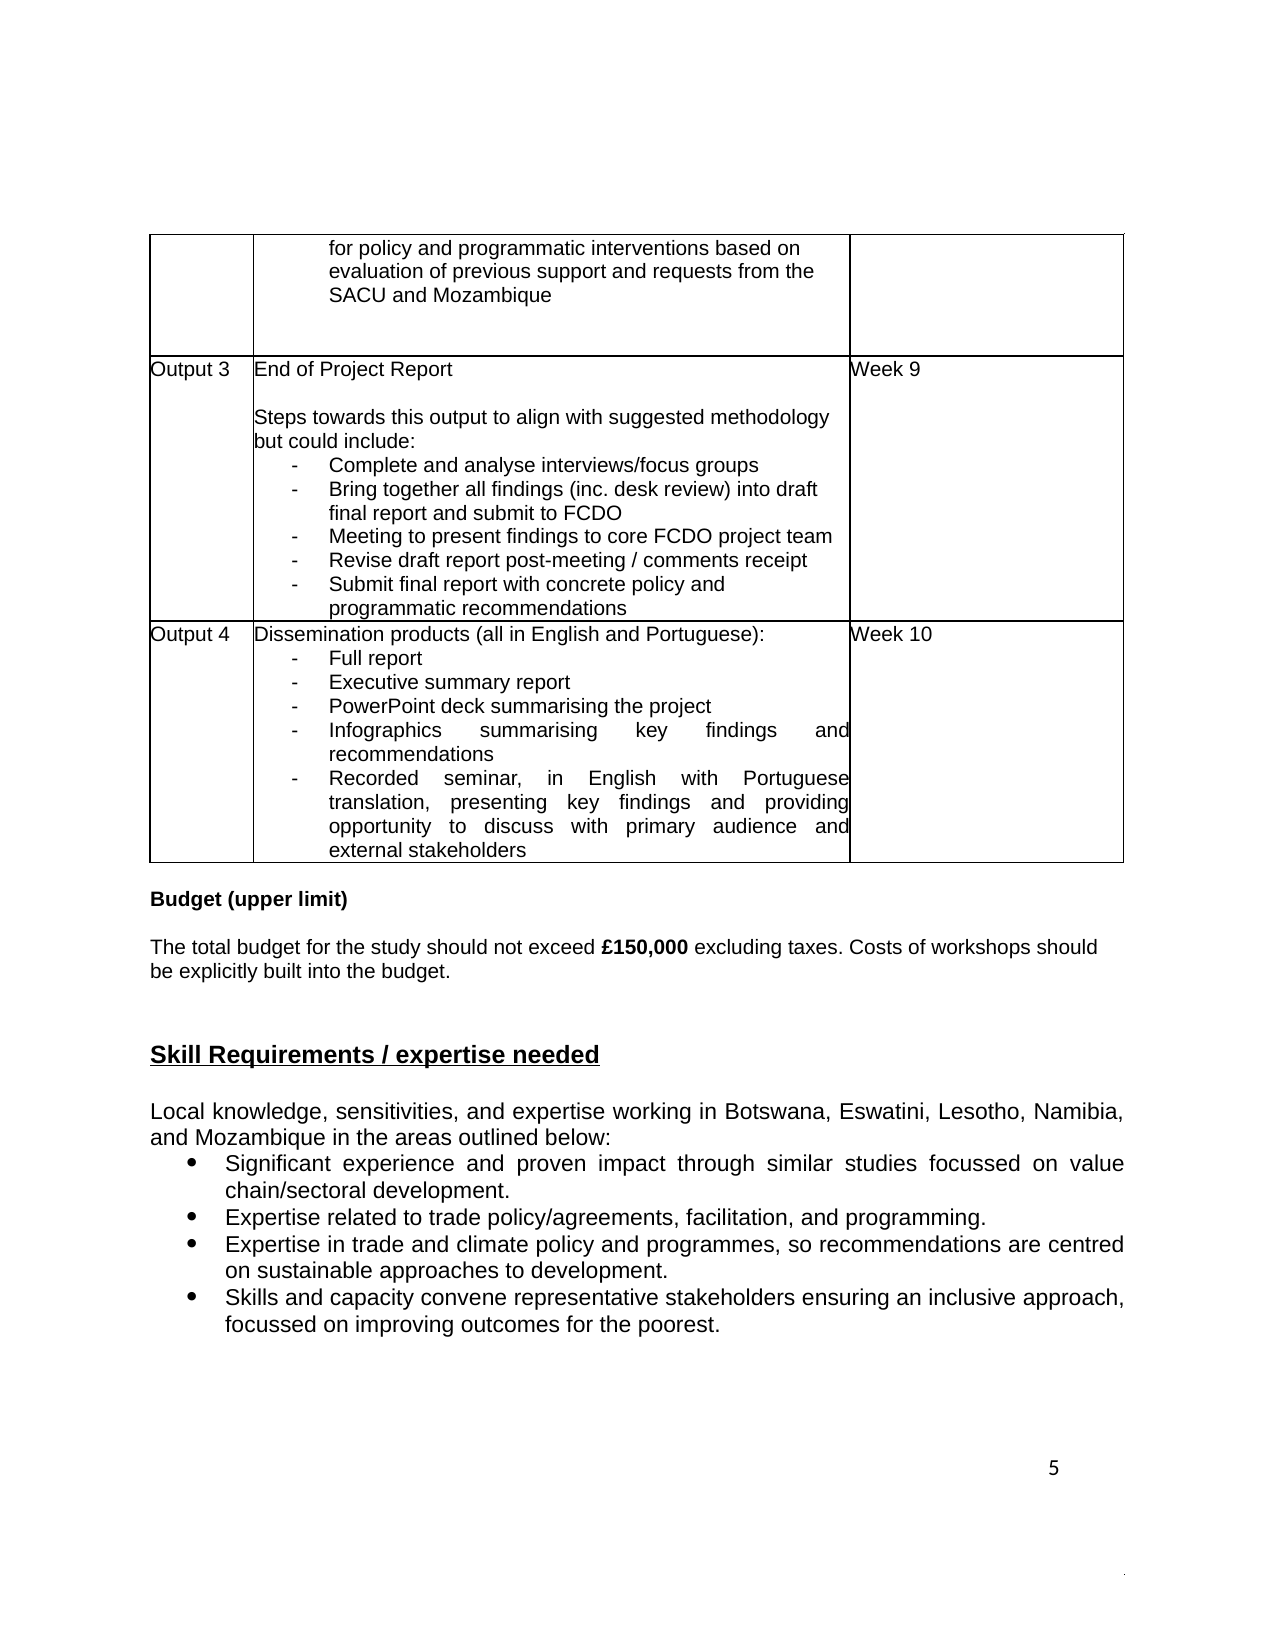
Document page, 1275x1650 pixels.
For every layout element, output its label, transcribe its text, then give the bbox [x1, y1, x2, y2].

list Significant experience and proven impact through similar studies focussed on value chain/sectoral development. [187, 1150, 1125, 1204]
table_cell Dissemination products (all in English and Portuguese): Full report Executive summary report PowerPoint deck summarising the project Infographics summarising key findings and recommendations Recorded seminar, in English with Portuguese translation, presenting key findings and providing opportunity to discuss with primary audience and external stakeholders [254, 622, 849, 861]
table_cell Week 10 [851, 622, 1123, 861]
text Budget (upper limit) [150, 887, 1125, 911]
table_cell for policy and programmatic interventions based on evaluation of previous support and requests from the SACU and Mozambique [254, 235, 849, 355]
list Skills and capacity convene representative stakeholders ensuring an inclusive approach, focussed on improving outcomes for the poorest. [187, 1284, 1125, 1337]
text Skill Requirements / expertise needed [150, 1040, 1125, 1069]
text Local knowledge, sensitivities, and expertise working in Botswana, Eswatini, Lesotho, Namibia, and Mozambique in the areas outlined below: [150, 1098, 1125, 1150]
table_cell [851, 235, 1123, 355]
list Expertise in trade and climate policy and programmes, so recommendations are centred on sustainable approaches to development. [187, 1231, 1125, 1284]
table_cell Output 3 [151, 357, 253, 620]
list Expertise related to trade policy/agreements, facilitation, and programming. [187, 1204, 1125, 1231]
table_cell Output 4 [151, 622, 253, 861]
table_cell Week 9 [851, 357, 1123, 620]
table_cell End of Project Report Steps towards this output to align with suggested methodology but could include: Complete and analyse interviews/focus groups Bring together all findings (inc. desk review) into draft final report and submit to FCDO Meeting to present findings to core FCDO project team Revise draft report post-meeting / comments receipt Submit final report with concrete policy and programmatic recommendations [254, 357, 849, 620]
table_cell [151, 235, 253, 355]
text The total budget for the study should not exceed £150,000 excluding taxes. Costs of workshops should be explicitly built into the budget. [150, 935, 1125, 983]
